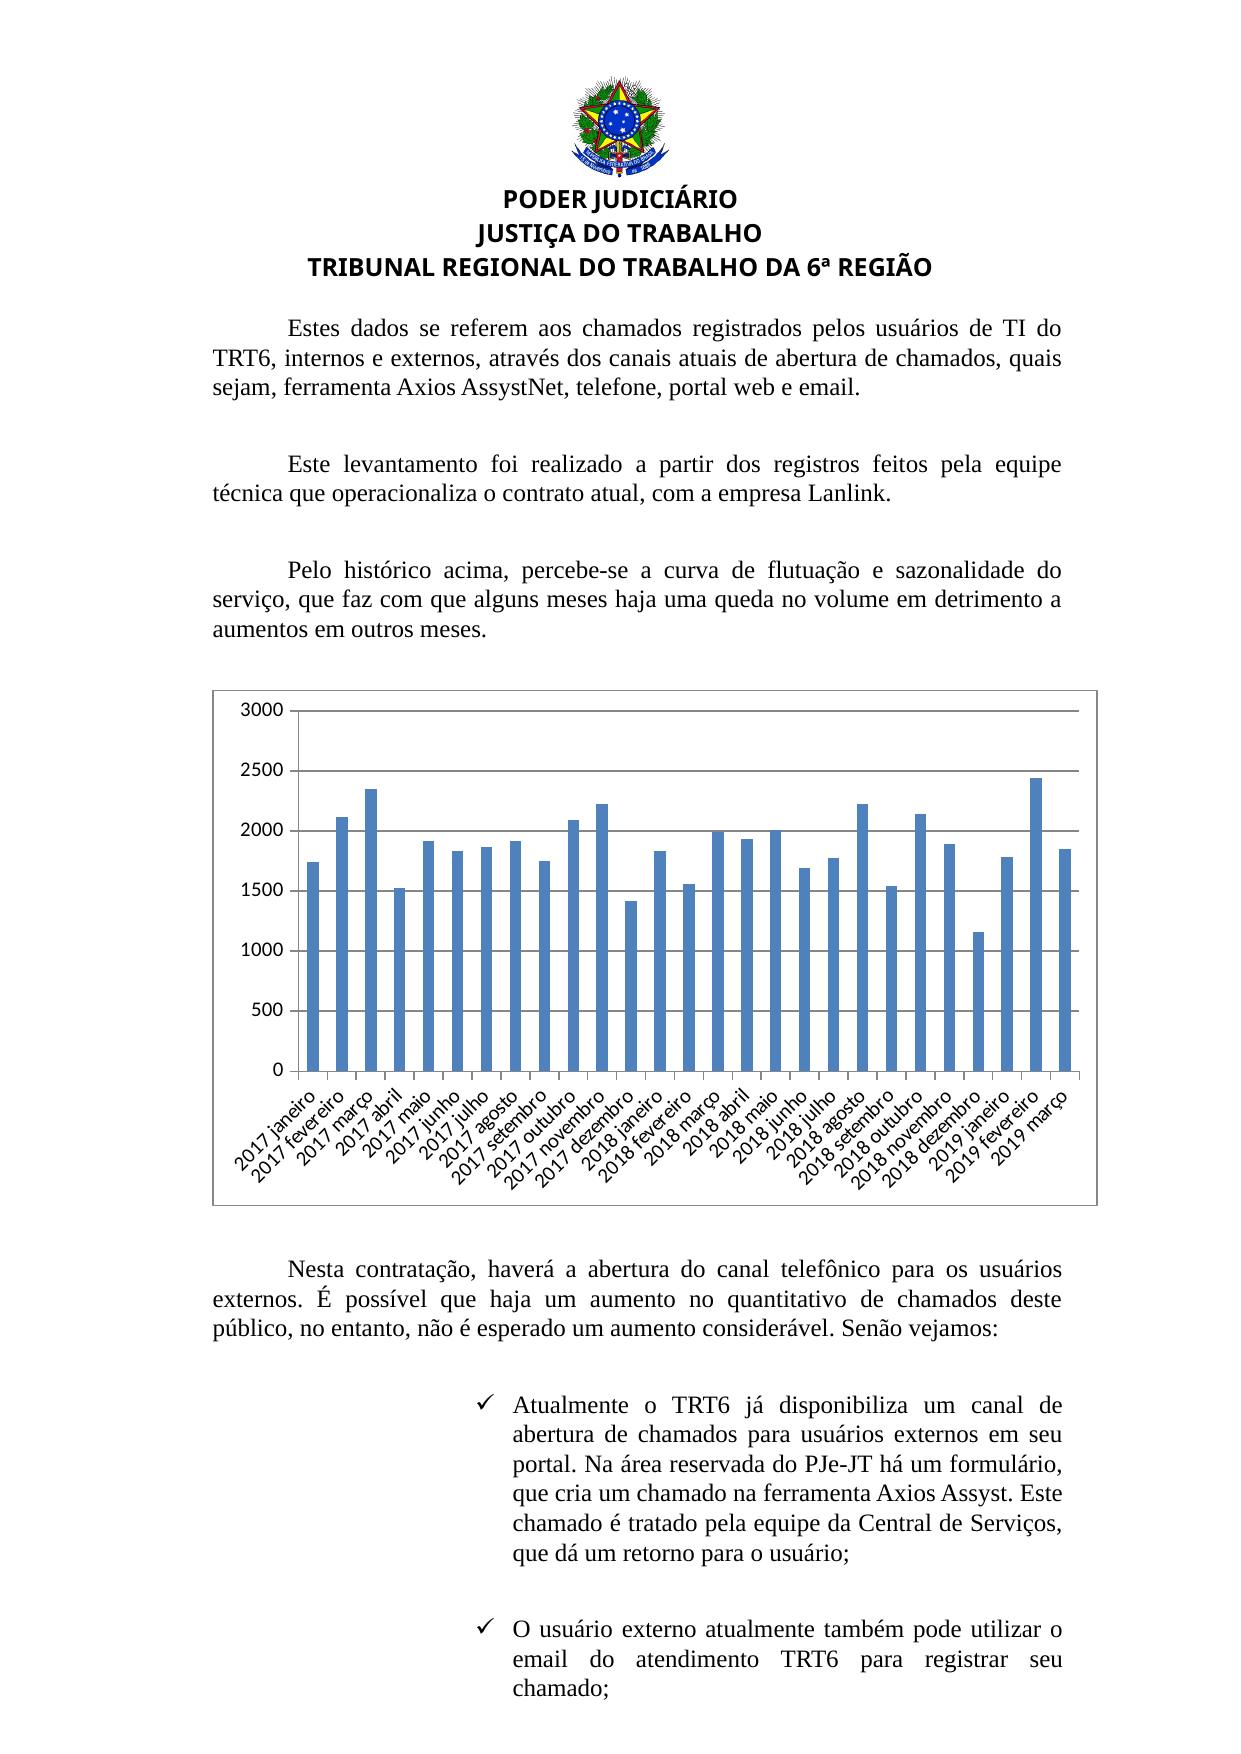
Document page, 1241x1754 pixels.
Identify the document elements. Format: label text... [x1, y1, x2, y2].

text Pelo histórico acima, percebe-se a curva de flutuação e sazonalidade do serviço, que faz com que alguns meses haja uma queda no volume em detrimento a aumentos em outros meses. [212, 554, 1063, 643]
text Este levantamento foi realizado a partir dos registros feitos pela equipe técnica que operacionaliza o contrato atual, com a empresa Lanlink. [212, 448, 1063, 507]
text Nesta contratação, haverá a abertura do canal telefônico para os usuários externos. É possível que haja um aumento no quantitativo de chamados deste público, no entanto, não é esperado um aumento considerável. Senão vejamos: [212, 1253, 1063, 1342]
list O usuário externo atualmente também pode utilizar o email do atendimento TRT6 para registrar seu chamado; [475, 1613, 1063, 1702]
text Estes dados se referem aos chamados registrados pelos usuários de TI do TRT6, internos e externos, através dos canais atuais de abertura de chamados, quais sejam, ferramenta Axios AssystNet, telefone, portal web e email. [212, 312, 1063, 401]
list Atualmente o TRT6 já disponibiliza um canal de abertura de chamados para usuários externos em seu portal. Na área reservada do PJe-JT há um formulário, que cria um chamado na ferramenta Axios Assyst. Este chamado é tratado pela equipe da Central de Serviços, que dá um retorno para o usuário; [475, 1389, 1063, 1566]
